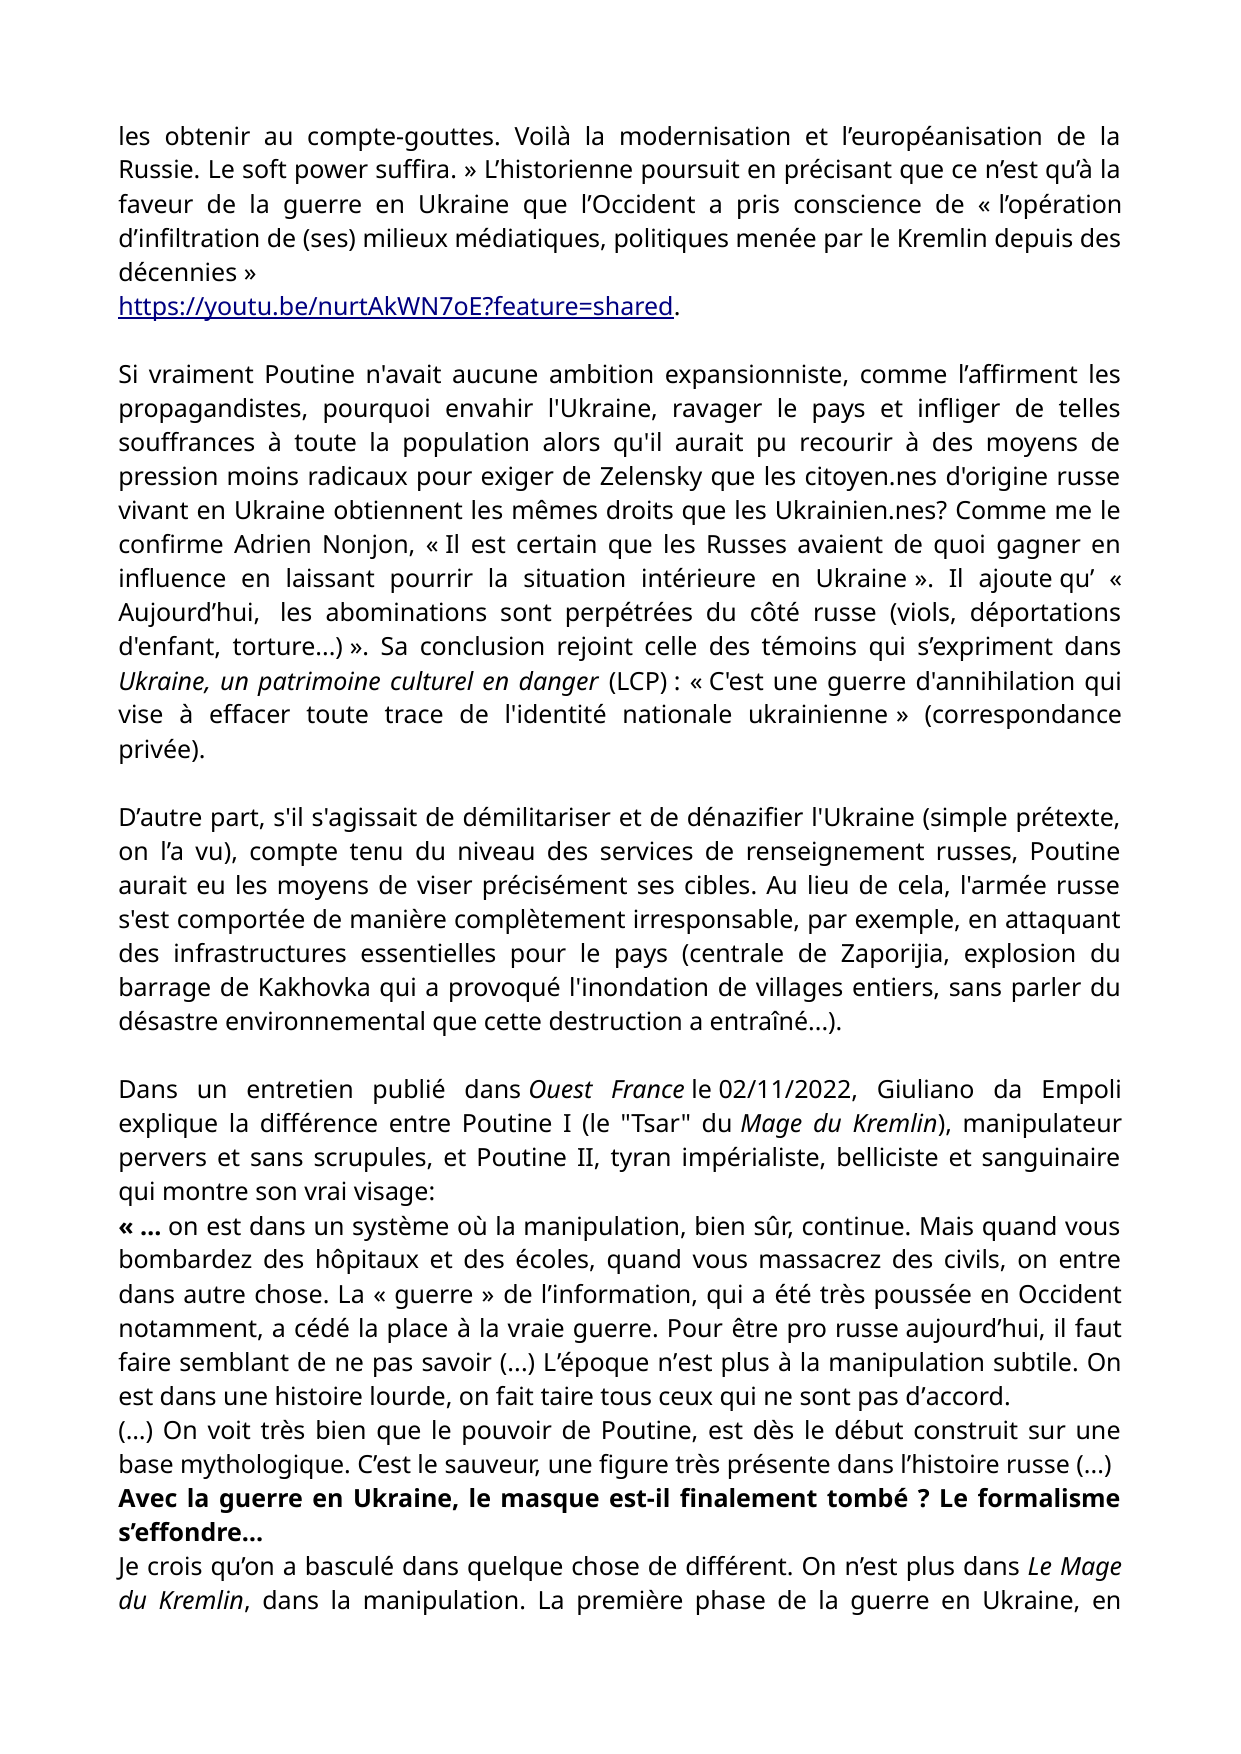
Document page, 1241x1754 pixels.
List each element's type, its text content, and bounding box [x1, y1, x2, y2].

text D’autre part, s'il s'agissait de démilitariser et de dénazifier l'Ukraine (simple prétexte, on l’a vu), compte tenu du niveau des services de renseignement russes, Poutine aurait eu les moyens de viser précisément ses cibles. Au lieu de cela, l'armée russe s'est comportée de manière complètement irresponsable, par exemple, en attaquant des infrastructures essentielles pour le pays (centrale de Zaporijia, explosion du barrage de Kakhovka qui a provoqué l'inondation de villages entiers, sans parler du désastre environnemental que cette destruction a entraîné...). [118, 799, 1122, 1038]
text Je crois qu’on a basculé dans quelque chose de différent. On n’est plus dans Le Mage du Kremlin, dans la manipulation. La première phase de la guerre en Ukraine, en [118, 1549, 1122, 1617]
text https://youtu.be/nurtAkWN7oE?feature=shared. [118, 288, 1122, 322]
text « … on est dans un système où la manipulation, bien sûr, continue. Mais quand vous bombardez des hôpitaux et des écoles, quand vous massacrez des civils, on entre dans autre chose. La « guerre » ​de l’information, qui a été très poussée en Occident notamment, a cédé la place à la vraie guerre. Pour être pro russe aujourd’hui, il faut faire semblant de ne pas savoir (...) L’époque n’est plus à la manipulation subtile. On est dans une histoire lourde, on fait taire tous ceux qui ne sont pas d’accord. [118, 1208, 1122, 1412]
text les obtenir au compte-gouttes. Voilà la modernisation et l’européanisation de la Russie. Le soft power suffira. » L’historienne poursuit en précisant que ce n’est qu’à la faveur de la guerre en Ukraine que l’Occident a pris conscience de « l’opération d’infiltration de (ses) milieux médiatiques, politiques menée par le Kremlin depuis des décennies » [118, 118, 1122, 288]
text Si vraiment Poutine n'avait aucune ambition expansionniste, comme l’affirment les propagandistes, pourquoi envahir l'Ukraine, ravager le pays et infliger de telles souffrances à toute la population alors qu'il aurait pu recourir à des moyens de pression moins radicaux pour exiger de Zelensky que les citoyen.nes d'origine russe vivant en Ukraine obtiennent les mêmes droits que les Ukrainien.nes? Comme me le confirme Adrien Nonjon, « Il est certain que les Russes avaient de quoi gagner en influence en laissant pourrir la situation intérieure en Ukraine ». Il ajoute qu’ « Aujourd’hui, les abominations sont perpétrées du côté russe (viols, déportations d'enfant, torture...) ». Sa conclusion rejoint celle des témoins qui s’expriment dans Ukraine, un patrimoine culturel en danger (LCP) : « C'est une guerre d'annihilation qui vise à effacer toute trace de l'identité nationale ukrainienne » (correspondance privée). [118, 357, 1122, 765]
text (…) On voit très bien que le pouvoir de Poutine, est dès le début construit sur une base mythologique. C’est le sauveur, une figure très présente dans l’histoire russe (...) [118, 1412, 1122, 1481]
text Dans un entretien publié dans Ouest France le 02/11/2022, Giuliano da Empoli explique la différence entre Poutine I (le "Tsar" du Mage du Kremlin), manipulateur pervers et sans scrupules, et Poutine II, tyran impérialiste, belliciste et sanguinaire qui montre son vrai visage: [118, 1072, 1122, 1208]
text Avec la guerre en Ukraine, le masque est-il finalement tombé ? Le formalisme s’effondre… [118, 1481, 1122, 1549]
